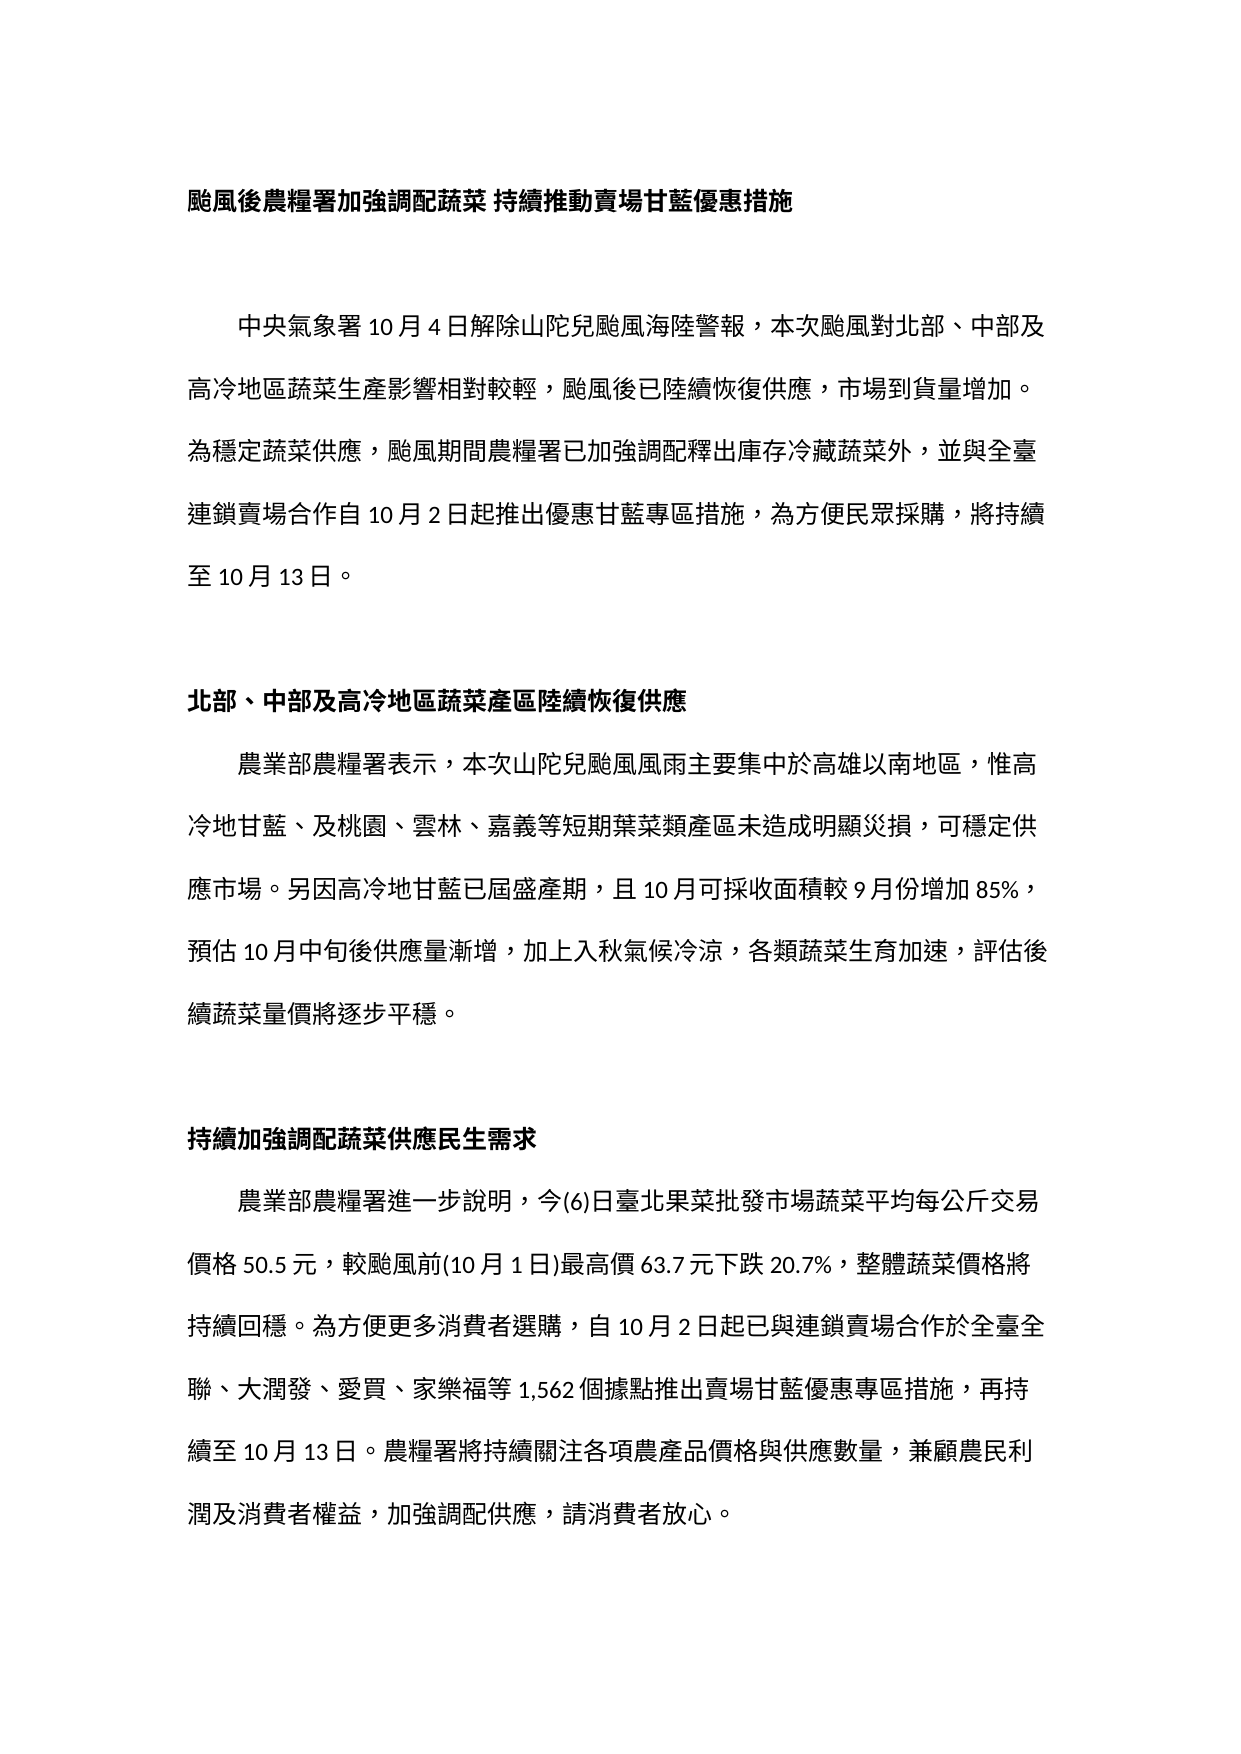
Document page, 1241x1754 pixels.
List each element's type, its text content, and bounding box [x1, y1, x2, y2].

text 北部、中部及高冷地區蔬菜產區陸續恢復供應 [187, 658, 1053, 721]
text 農業部農糧署表示，本次山陀兒颱風風雨主要集中於高雄以南地區，惟高冷地甘藍、及桃園、雲林、嘉義等短期葉菜類產區未造成明顯災損，可穩定供應市場。另因高冷地甘藍已屆盛產期，且10月可採收面積較9月份增加85%，預估10月中旬後供應量漸增，加上入秋氣候冷涼，各類蔬菜生育加速，評估後續蔬菜量價將逐步平穩。 [187, 721, 1053, 1033]
text 持續加強調配蔬菜供應民生需求 [187, 1096, 1053, 1158]
text 中央氣象署10月4日解除山陀兒颱風海陸警報，本次颱風對北部、中部及高冷地區蔬菜生產影響相對較輕，颱風後已陸續恢復供應，市場到貨量增加。為穩定蔬菜供應，颱風期間農糧署已加強調配釋出庫存冷藏蔬菜外，並與全臺連鎖賣場合作自10月2日起推出優惠甘藍專區措施，為方便民眾採購，將持續至10月13日。 [187, 283, 1053, 596]
text 颱風後農糧署加強調配蔬菜 持續推動賣場甘藍優惠措施 [187, 158, 1053, 221]
text 農業部農糧署進一步說明，今(6)日臺北果菜批發市場蔬菜平均每公斤交易價格50.5元，較颱風前(10月1日)最高價63.7元下跌20.7%，整體蔬菜價格將持續回穩。為方便更多消費者選購，自10月2日起已與連鎖賣場合作於全臺全聯、大潤發、愛買、家樂福等1,562個據點推出賣場甘藍優惠專區措施，再持續至10月13日。農糧署將持續關注各項農產品價格與供應數量，兼顧農民利潤及消費者權益，加強調配供應，請消費者放心。 [187, 1158, 1053, 1533]
